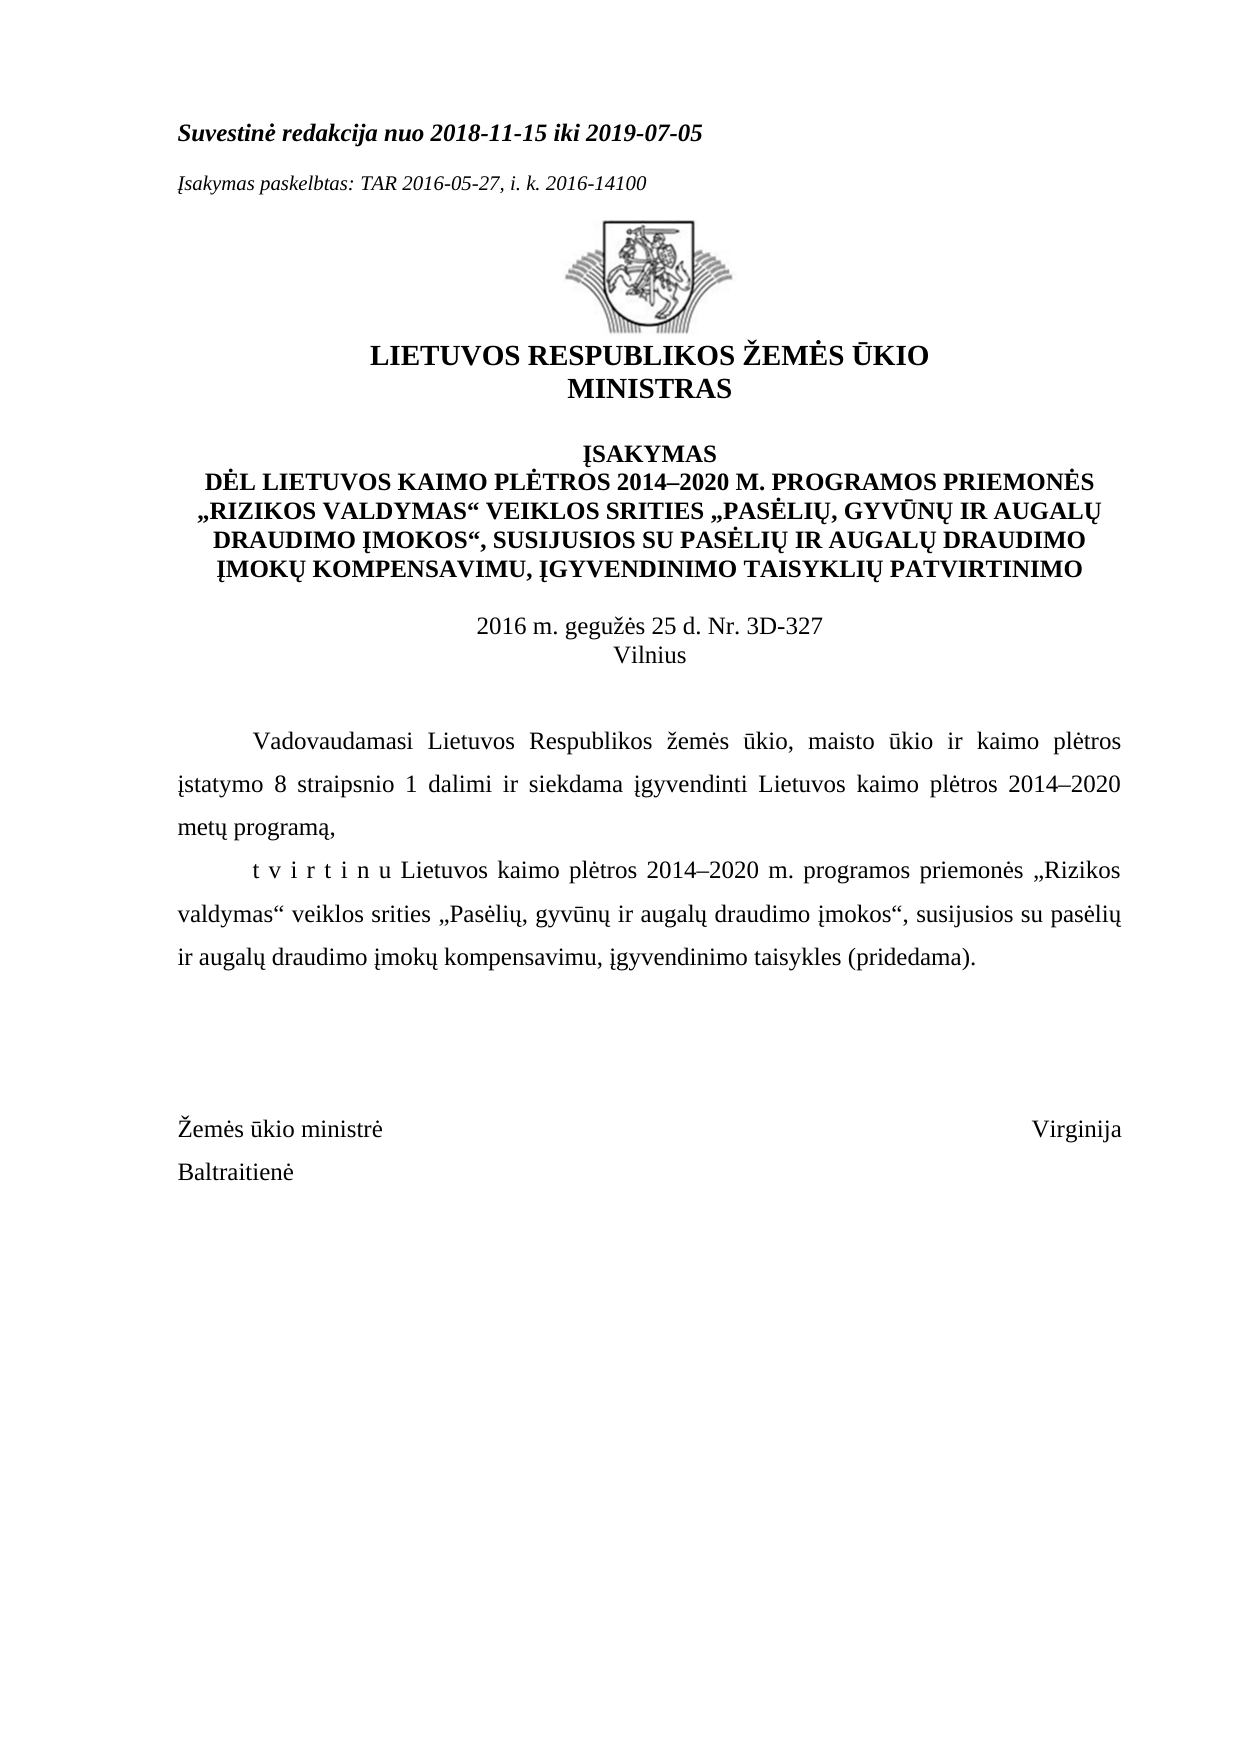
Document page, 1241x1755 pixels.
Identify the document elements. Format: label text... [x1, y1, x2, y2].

text Įsakymas paskelbtas: TAR 2016-05-27, i. k. 2016-14100 [177, 171, 1122, 195]
text MINISTRAS [177, 372, 1122, 405]
text DĖL LIETUVOS KAIMO PLĖTROS 2014–2020 M. PROGRAMOS PRIEMONĖS „RIZIKOS VALDYMAS“ VEIKLOS SRITIES „PASĖLIŲ, GYVŪNŲ IR AUGALŲ DRAUDIMo įmokos“, SUSIJUSIOS SU PASĖLIŲ IR AUGALŲ DRAUDIMO ĮMOKŲ KOMPENSAVIMU, ĮGYVENDINIMO taisyklių patvirtinimo [177, 467, 1122, 582]
text LIETUVOS RESPUBLIKOS ŽEMĖS ŪKIO [177, 338, 1122, 372]
text Vilnius [177, 640, 1122, 669]
text ĮSAKYMAS [177, 439, 1122, 467]
text Vadovaudamasi Lietuvos Respublikos žemės ūkio, maisto ūkio ir kaimo plėtros įstatymo 8 straipsnio 1 dalimi ir siekdama įgyvendinti Lietuvos kaimo plėtros 2014–2020 metų programą, [177, 726, 1122, 841]
text t v i r t i n u Lietuvos kaimo plėtros 2014–2020 m. programos priemonės „Rizikos valdymas“ veiklos srities „Pasėlių, gyvūnų ir augalų draudimo įmokos“, susijusios su pasėlių ir augalų draudimo įmokų kompensavimu, įgyvendinimo taisykles (pridedama). [177, 856, 1122, 971]
text Žemės ūkio ministrė Virginija Baltraitienė [177, 1114, 1122, 1186]
text Suvestinė redakcija nuo 2018-11-15 iki 2019-07-05 [177, 118, 1122, 147]
text 2016 m. gegužės 25 d. Nr. 3D-327 [177, 611, 1122, 640]
